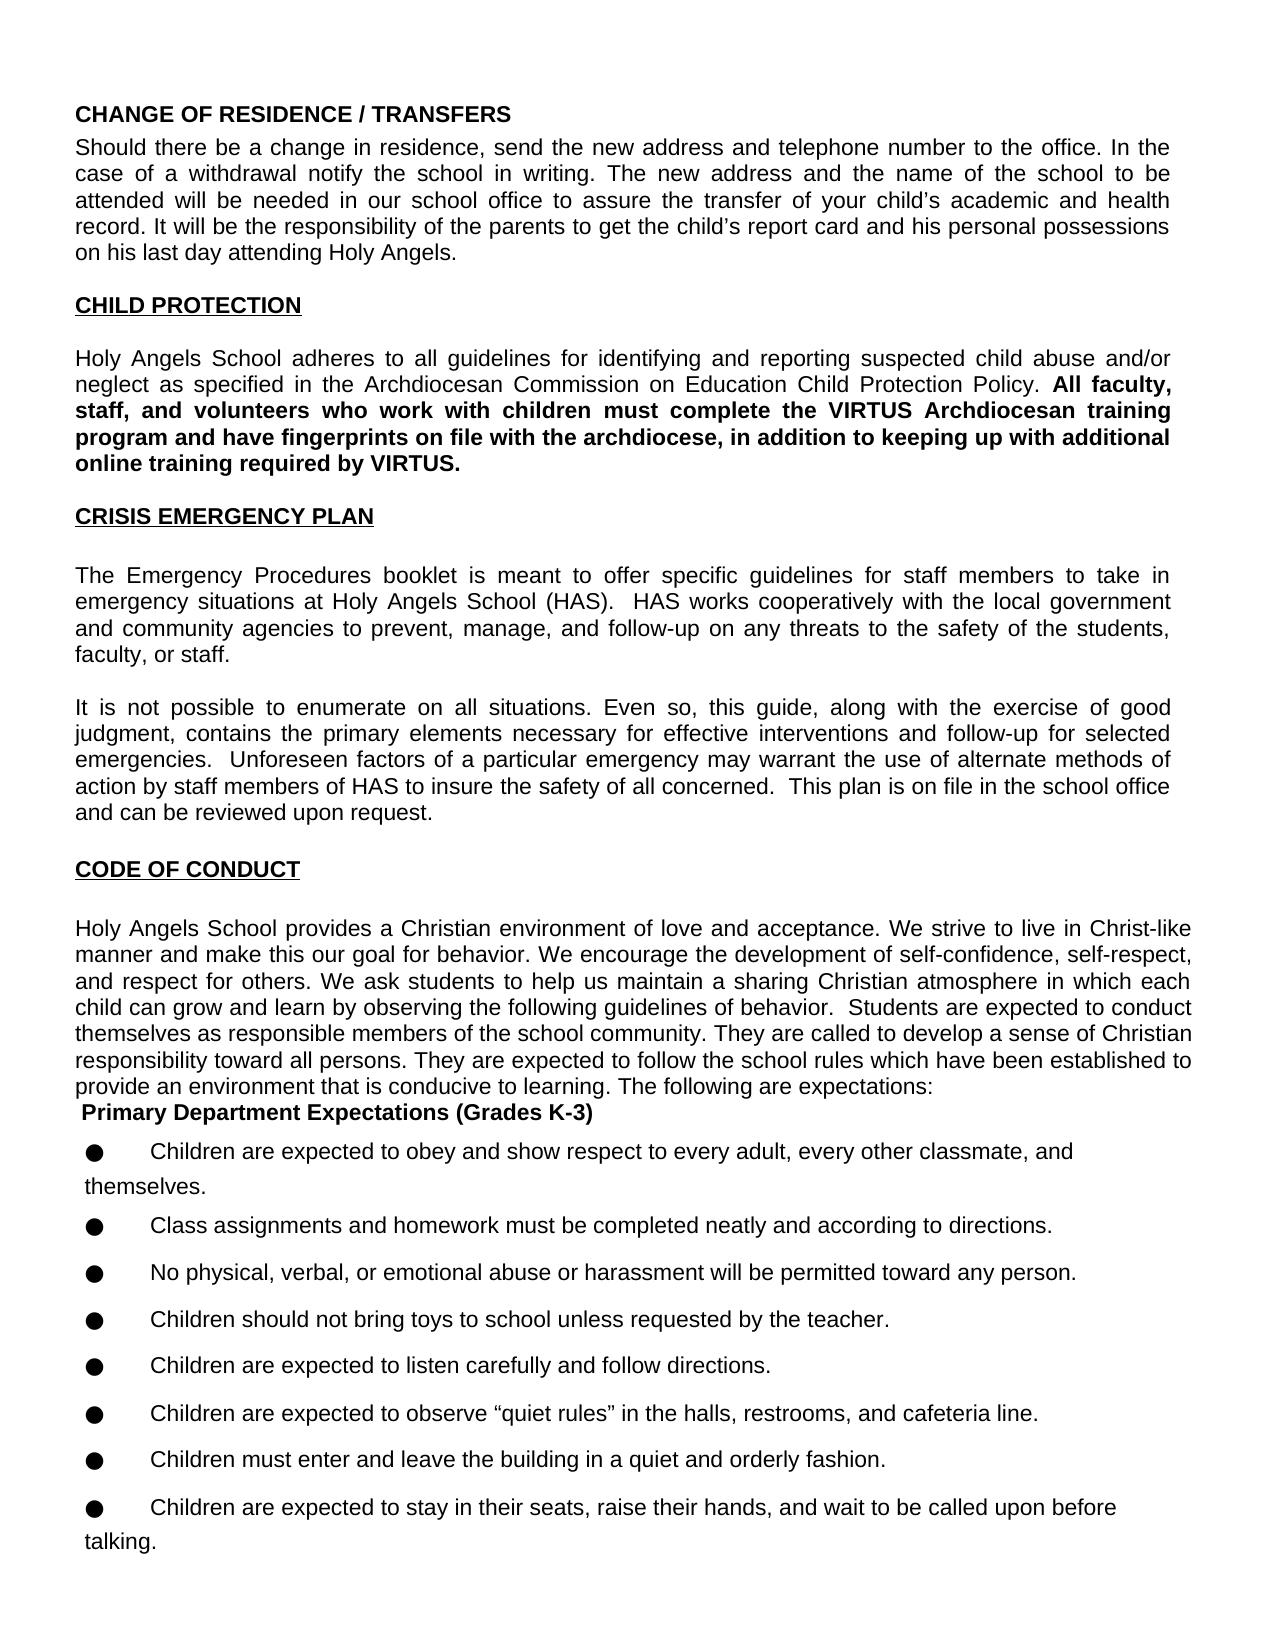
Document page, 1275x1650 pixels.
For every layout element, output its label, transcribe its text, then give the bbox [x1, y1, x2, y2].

text It is not possible to enumerate on all situations. Even so, this guide, along with the exercise of good judgment, contains the primary elements necessary for effective interventions and follow-up for selected emergencies. Unforeseen factors of a particular emergency may warrant the use of alternate methods of action by staff members of HAS to insure the safety of all concerned. This plan is on file in the school office and can be reviewed upon request. [75, 694, 1172, 825]
list Children must enter and leave the building in a quiet and orderly fashion. [84, 1434, 1192, 1481]
list Class assignments and homework must be completed neatly and according to directions. [84, 1199, 1192, 1246]
text CODE OF CONDUCT [0, 856, 1172, 882]
text CHANGE OF RESIDENCE / TRANSFERS [37, 101, 1172, 128]
text CRISIS EMERGENCY PLAN [37, 503, 1172, 529]
text Holy Angels School provides a Christian environment of love and acceptance. We strive to live in Christ-like manner and make this our goal for behavior. We encourage the development of self-confidence, self-respect, and respect for others. We ask students to help us maintain a sharing Christian atmosphere in which each child can grow and learn by observing the following guidelines of behavior. Students are expected to conduct themselves as responsible members of the school community. They are called to develop a sense of Christian responsibility toward all persons. They are expected to follow the school rules which have been established to provide an environment that is conducive to learning. The following are expectations: [75, 915, 1192, 1099]
list Children are expected to listen carefully and follow directions. [84, 1340, 1192, 1387]
list Children should not bring toys to school unless requested by the teacher. [84, 1293, 1192, 1340]
list Children are expected to observe “quiet rules” in the halls, restrooms, and cafeteria line. [84, 1387, 1192, 1434]
text Should there be a change in residence, send the new address and telephone number to the office. In the case of a withdrawal notify the school in writing. The new address and the name of the school to be attended will be needed in our school office to assure the transfer of your child’s academic and health record. It will be the responsibility of the parents to get the child’s report card and his personal possessions on his last day attending Holy Angels. [75, 134, 1172, 266]
list Children are expected to obey and show respect to every adult, every other classmate, and themselves. [84, 1126, 1192, 1199]
text The Emergency Procedures booklet is meant to offer specific guidelines for staff members to take in emergency situations at Holy Angels School (HAS). HAS works cooperatively with the local government and community agencies to prevent, manage, and follow-up on any threats to the safety of the students, faculty, or staff. [75, 562, 1172, 667]
list Children are expected to stay in their seats, raise their hands, and wait to be called upon before talking. [84, 1481, 1192, 1554]
text Holy Angels School adheres to all guidelines for identifying and reporting suspected child abuse and/or neglect as specified in the Archdiocesan Commission on Education Child Protection Policy. All faculty, staff, and volunteers who work with children must complete the VIRTUS Archdiocesan training program and have fingerprints on file with the archdiocese, in addition to keeping up with additional online training required by VIRTUS. [75, 345, 1172, 477]
text Primary Department Expectations (Grades K-3) [0, 1099, 1192, 1126]
subtitle CHILD PROTECTION [0, 292, 1172, 318]
list No physical, verbal, or emotional abuse or harassment will be permitted toward any person. [84, 1246, 1192, 1293]
